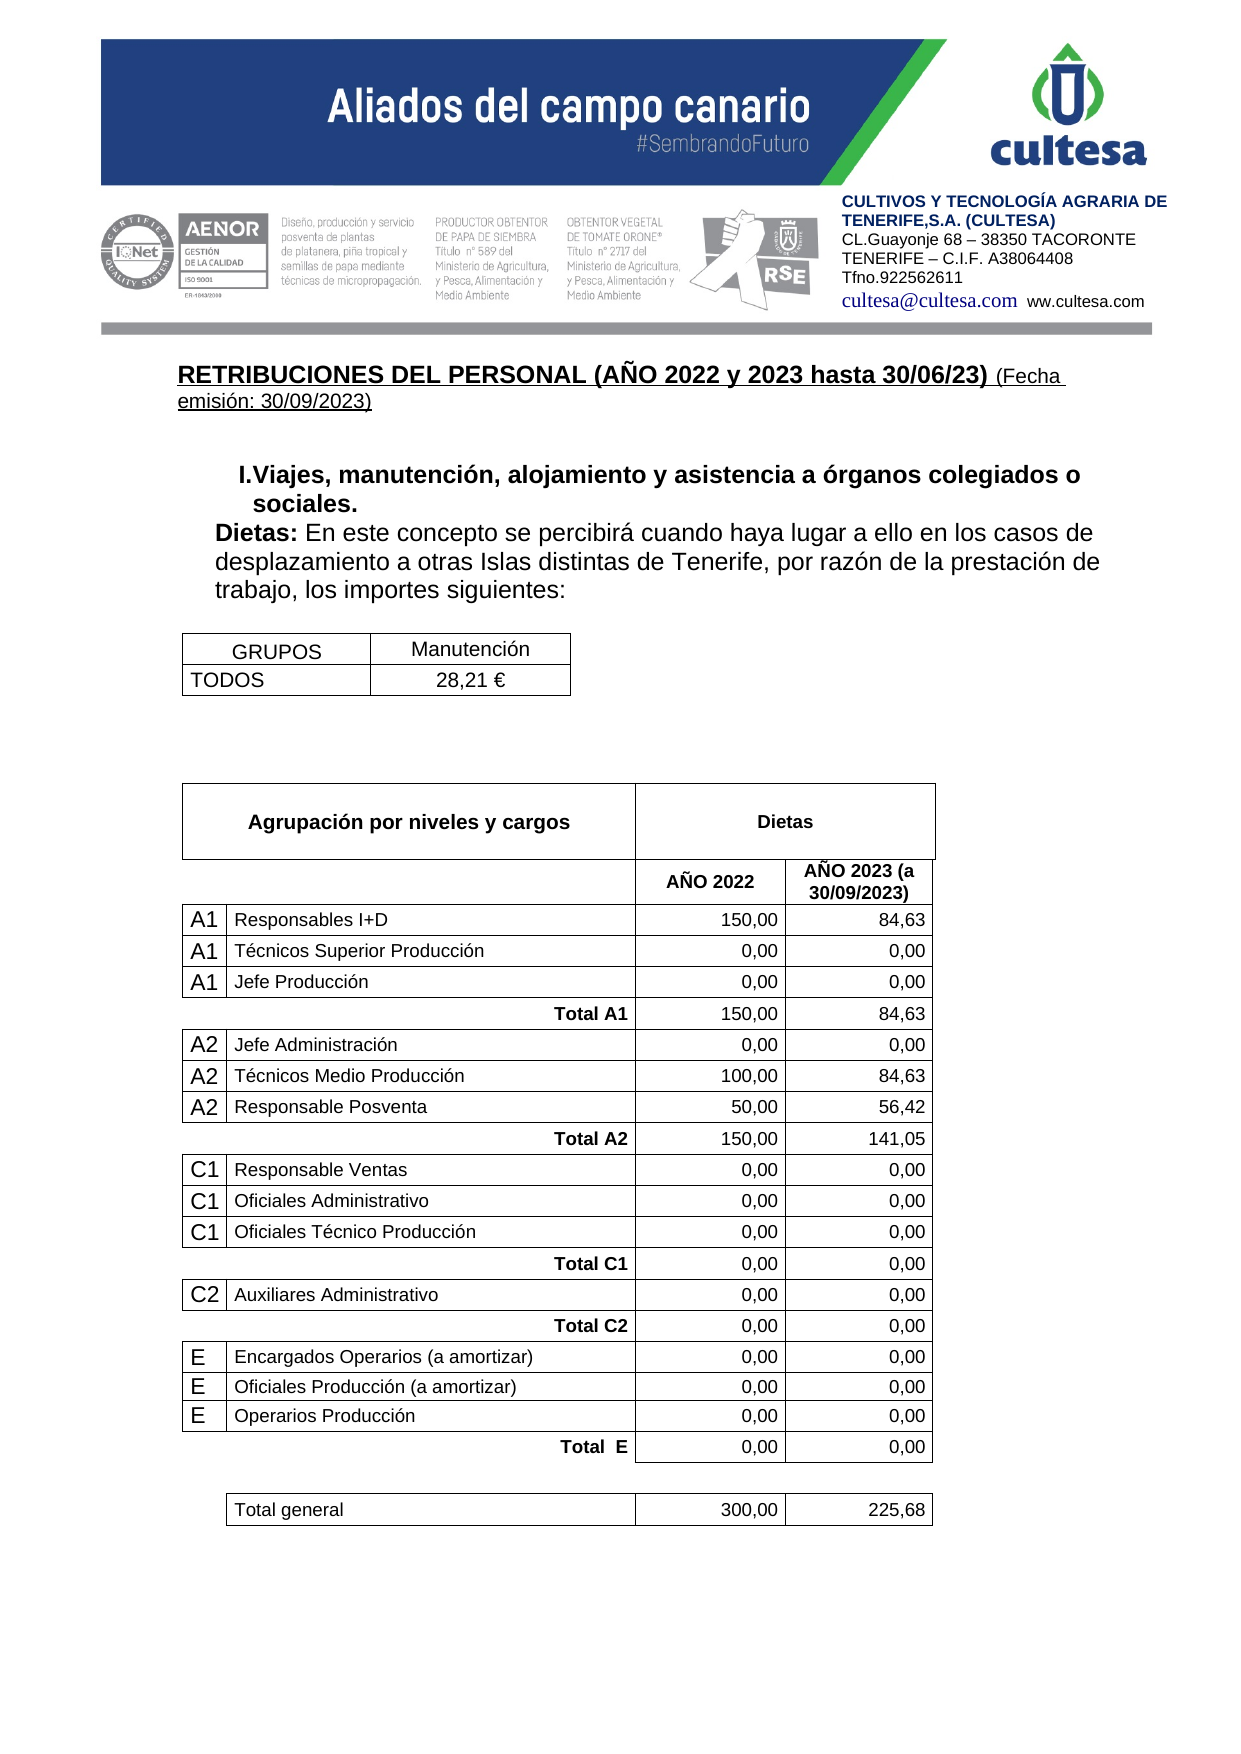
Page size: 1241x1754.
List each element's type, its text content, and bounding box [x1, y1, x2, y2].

table_cell A2 [183, 1030, 226, 1060]
table_cell Total C2 [227, 1311, 635, 1341]
table_cell AÑO 2022 [636, 860, 785, 903]
table_cell 0,00 [636, 1401, 785, 1431]
table_cell 0,00 [636, 1186, 785, 1216]
table_cell A2 [183, 1061, 226, 1091]
table_cell 0,00 [636, 1030, 785, 1060]
table_cell Total A1 [227, 998, 635, 1028]
table_cell 0,00 [786, 1342, 932, 1372]
text Dietas: En este concepto se percibirá cuando haya lugar a ello en los casos de desplazamiento a otras Islas distintas de Tenerife, por razón de la prestación de trabajo, los importes siguientes: [215, 518, 1137, 604]
table_header Agrupación por niveles y cargos [183, 784, 635, 859]
table_cell 0,00 [786, 1401, 932, 1431]
table_cell 0,00 [636, 1432, 785, 1462]
table_cell 0,00 [786, 967, 932, 997]
table_cell A2 [183, 1092, 226, 1122]
table_cell 0,00 [786, 1373, 932, 1399]
table_cell TODOS [183, 665, 370, 695]
text RETRIBUCIONES DEL PERSONAL (AÑO 2022 y 2023 hasta 30/06/23) (Fecha emisión: 30/09/2023) [177, 360, 1137, 412]
table_cell Jefe Administración [227, 1030, 635, 1060]
table_cell 50,00 [636, 1092, 785, 1122]
table_cell Técnicos Superior Producción [227, 936, 635, 966]
table_cell C1 [183, 1186, 226, 1216]
table_cell [183, 1311, 227, 1341]
table_cell 84,63 [786, 1061, 932, 1091]
table_cell C2 [183, 1280, 226, 1310]
table_cell [227, 860, 635, 903]
table_cell 0,00 [786, 1280, 932, 1310]
table_cell 56,42 [786, 1092, 932, 1122]
table_cell 0,00 [786, 1186, 932, 1216]
table_cell Total A2 [227, 1123, 635, 1153]
table_cell Operarios Producción [227, 1401, 635, 1431]
table_cell C1 [183, 1155, 226, 1185]
table_cell AÑO 2023 (a 30/09/2023) [786, 860, 932, 903]
table_cell [227, 1462, 635, 1493]
table_header GRUPOS [183, 634, 370, 664]
table_cell 0,00 [636, 1373, 785, 1399]
table_cell Auxiliares Administrativo [227, 1280, 635, 1310]
table_cell 0,00 [636, 1217, 785, 1247]
table_cell [785, 1463, 933, 1493]
table_cell [183, 1432, 227, 1462]
table_cell 0,00 [786, 1155, 932, 1185]
table_cell [635, 1463, 785, 1493]
table_cell C1 [183, 1217, 226, 1247]
table_cell 0,00 [636, 1311, 785, 1341]
table_cell Responsable Ventas [227, 1155, 635, 1185]
table_cell 0,00 [786, 1432, 932, 1462]
table_cell [183, 1462, 227, 1493]
table_cell 225,68 [786, 1494, 932, 1524]
table_cell 150,00 [636, 998, 785, 1028]
table_cell Oficiales Administrativo [227, 1186, 635, 1216]
table_cell A1 [183, 936, 226, 966]
table_cell 0,00 [636, 1342, 785, 1372]
table_cell 0,00 [636, 1155, 785, 1185]
table_cell Responsable Posventa [227, 1092, 635, 1122]
table_cell E [183, 1401, 226, 1431]
table_cell Oficiales Producción (a amortizar) [227, 1373, 635, 1399]
table_cell 0,00 [636, 1280, 785, 1310]
table_cell 0,00 [786, 1217, 932, 1247]
table_cell E [183, 1342, 226, 1372]
table_cell 84,63 [786, 905, 932, 935]
table_cell 0,00 [786, 1030, 932, 1060]
table_cell 0,00 [636, 936, 785, 966]
table_header Dietas [636, 784, 935, 859]
table_cell [183, 1493, 226, 1524]
table_cell 84,63 [786, 998, 932, 1028]
table_cell 0,00 [786, 1311, 932, 1341]
table_cell 150,00 [636, 905, 785, 935]
table_cell Técnicos Medio Producción [227, 1061, 635, 1091]
table_cell A1 [183, 967, 226, 997]
table_cell Oficiales Técnico Producción [227, 1217, 635, 1247]
table_cell [183, 998, 227, 1028]
list Viajes, manutención, alojamiento y asistencia a órganos colegiados o sociales. [215, 460, 1137, 518]
table_cell 150,00 [636, 1123, 785, 1153]
table_cell Encargados Operarios (a amortizar) [227, 1342, 635, 1372]
table_cell 0,00 [786, 936, 932, 966]
table_cell Total C1 [227, 1248, 635, 1278]
table_cell 0,00 [636, 967, 785, 997]
table_header Manutención [371, 634, 570, 664]
table_cell 28,21 € [371, 665, 570, 695]
table_cell Total E [227, 1432, 635, 1462]
table_cell E [183, 1373, 226, 1399]
table_cell 100,00 [636, 1061, 785, 1091]
table_cell 0,00 [636, 1248, 785, 1278]
table_cell Responsables I+D [227, 905, 635, 935]
table_cell Jefe Producción [227, 967, 635, 997]
table_cell A1 [183, 905, 226, 935]
table_cell [183, 860, 227, 903]
table_cell Total general [227, 1494, 635, 1524]
table_cell [183, 1123, 227, 1153]
table_cell 300,00 [636, 1494, 785, 1524]
table_cell [183, 1248, 227, 1278]
table_cell 0,00 [786, 1248, 932, 1278]
table_cell 141,05 [786, 1123, 932, 1153]
